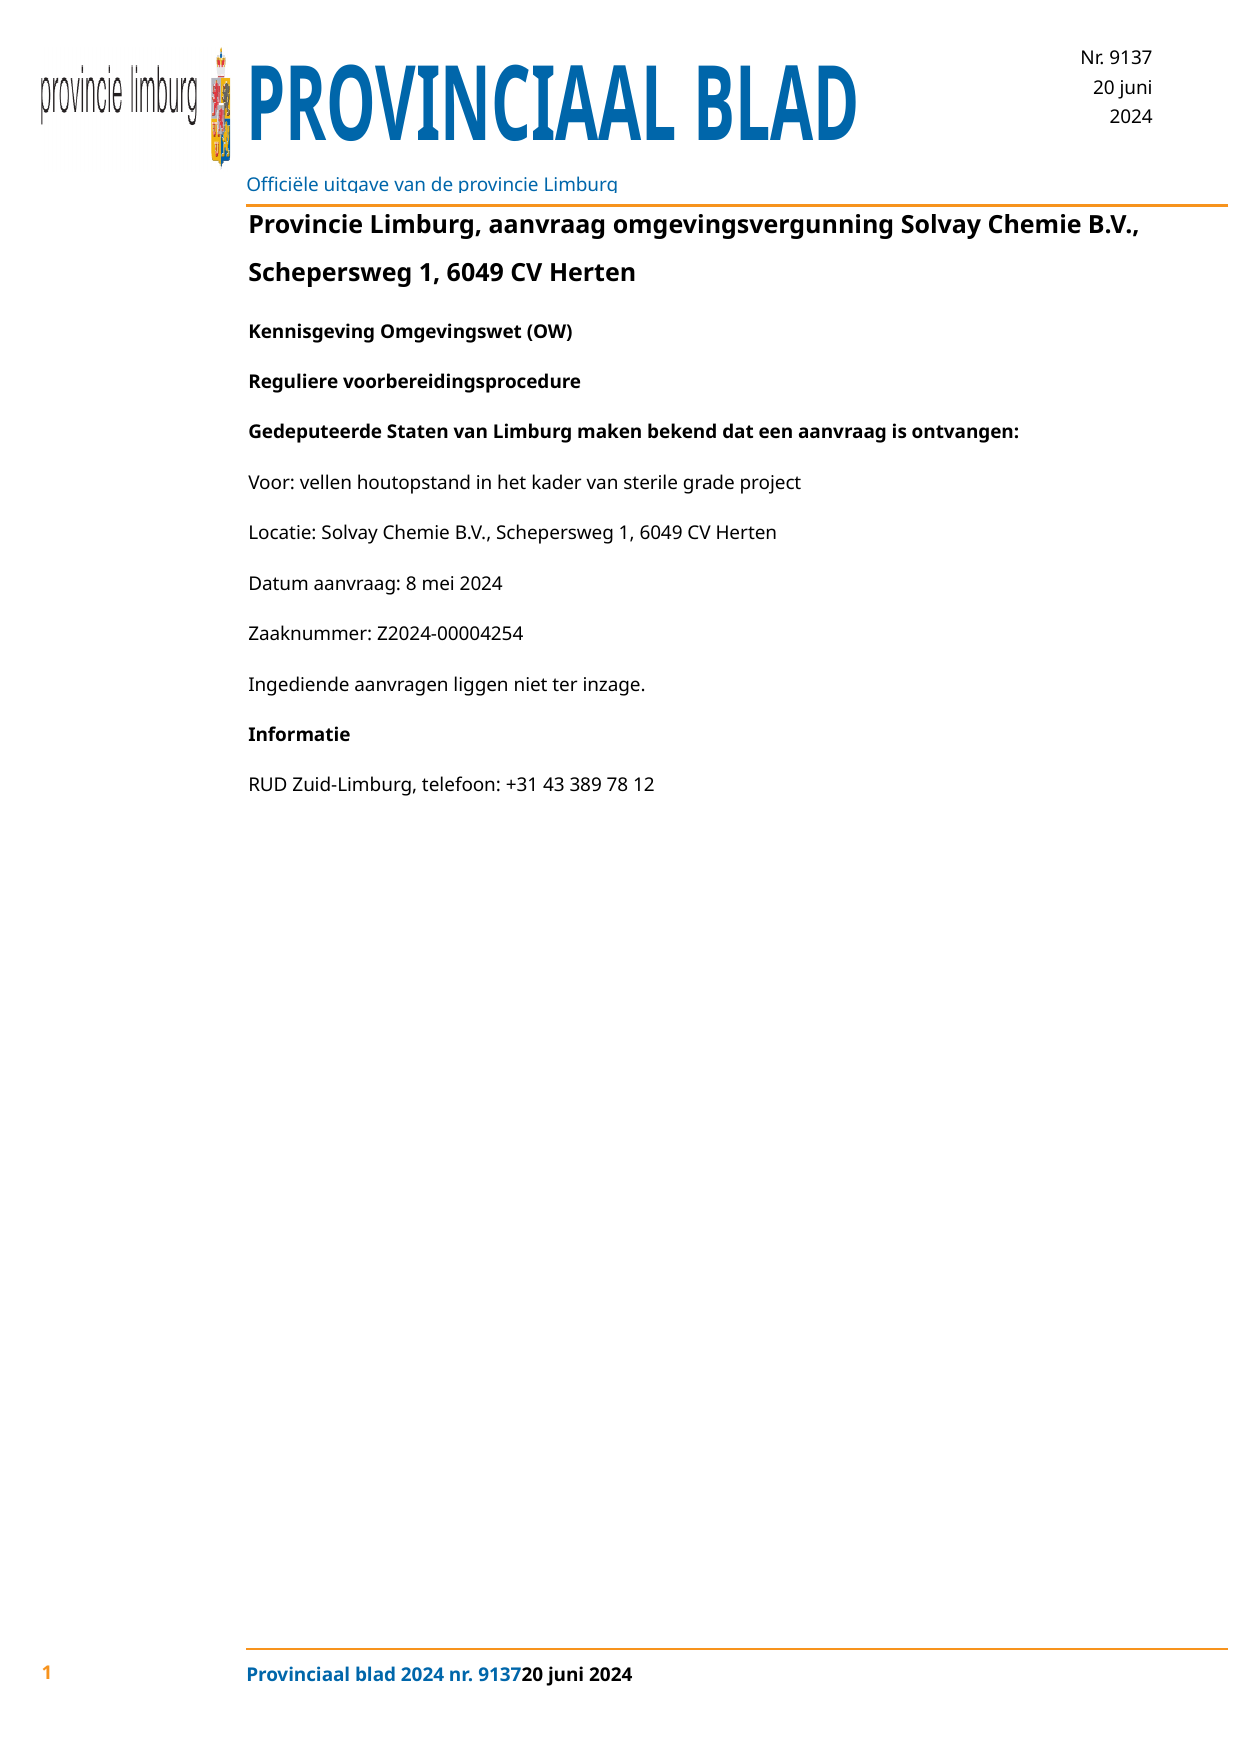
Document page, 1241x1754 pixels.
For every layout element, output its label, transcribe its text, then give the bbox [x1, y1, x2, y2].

text Informatie [248, 721, 1152, 747]
picture [41, 47, 231, 172]
text Locatie: Solvay Chemie B.V., Schepersweg 1, 6049 CV Herten [248, 519, 1152, 545]
text RUD Zuid-Limburg, telefoon: +31 43 389 78 12 [248, 772, 1152, 797]
text Voor: vellen houtopstand in het kader van sterile grade project [248, 469, 1152, 495]
text Gedeputeerde Staten van Limburg maken bekend dat een aanvraag is ontvangen: [248, 419, 1152, 444]
text Ingediende aanvragen liggen niet ter inzage. [248, 671, 1152, 697]
text Provincie Limburg, aanvraag omgevingsvergunning Solvay Chemie B.V., Schepersweg 1, 6049 CV Herten [248, 207, 1152, 288]
text Kennisgeving Omgevingswet (OW) [248, 318, 1152, 344]
text Datum aanvraag: 8 mei 2024 [248, 570, 1152, 596]
text Zaaknummer: Z2024-00004254 [248, 620, 1152, 646]
text Reguliere voorbereidingsprocedure [248, 368, 1152, 394]
